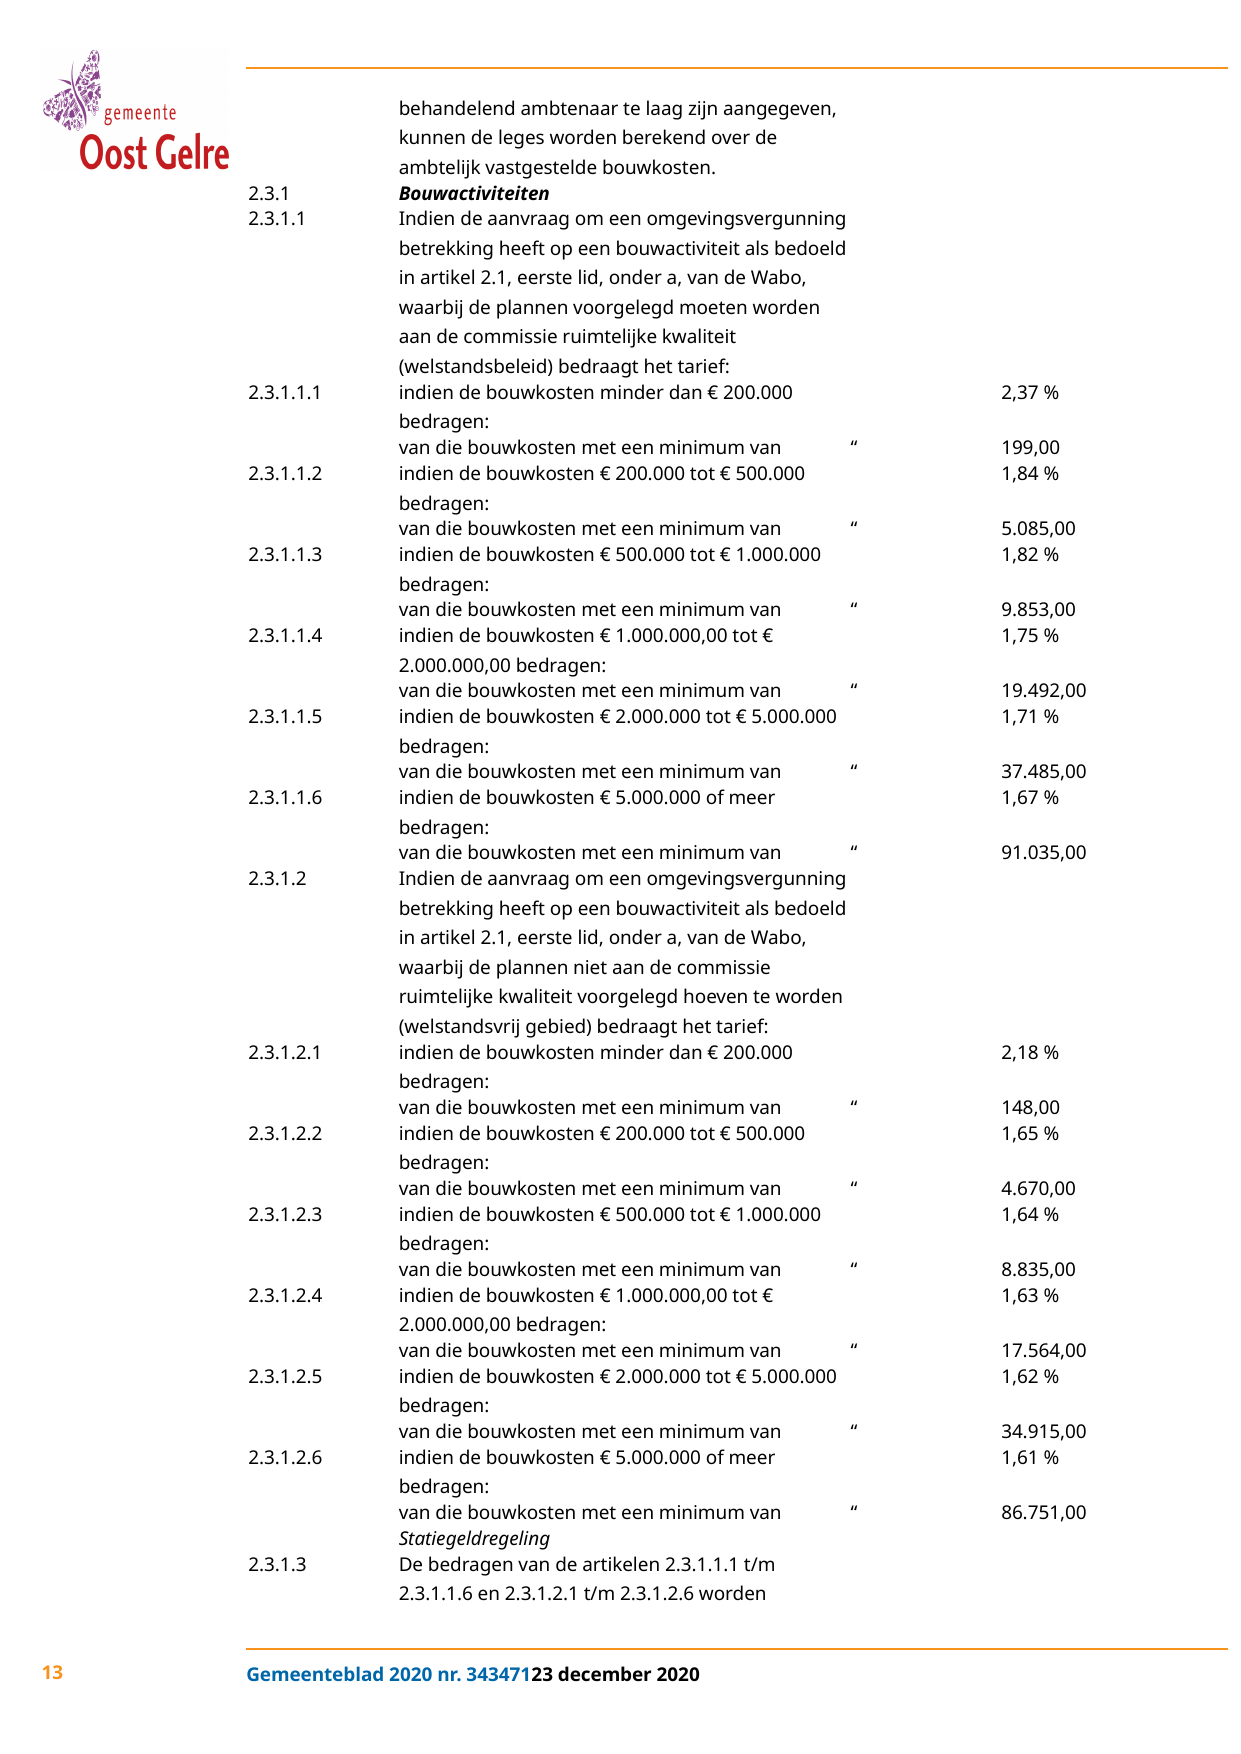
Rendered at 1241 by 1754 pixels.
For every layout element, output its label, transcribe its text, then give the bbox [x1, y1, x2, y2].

table_cell De bedragen van de artikelen 2.3.1.1.1 t/m 2.3.1.1.6 en 2.3.1.2.1 t/m 2.3.1.2.6 worden [399, 1551, 850, 1606]
table_cell 2.3.1 [248, 180, 398, 205]
table_cell 2.3.1.2 [248, 865, 398, 1039]
table_cell van die bouwkosten met een minimum van [399, 678, 850, 703]
table_cell van die bouwkosten met een minimum van [399, 1419, 850, 1444]
table_cell 1,67 % [1001, 784, 1152, 839]
table_cell van die bouwkosten met een minimum van [399, 1338, 850, 1363]
table_cell [850, 541, 1001, 596]
table_cell [248, 759, 398, 784]
table_cell 1,61 % [1001, 1444, 1152, 1499]
table_cell indien de bouwkosten € 5.000.000 of meer bedragen: [399, 1444, 850, 1499]
table_cell 1,62 % [1001, 1363, 1152, 1418]
table_cell indien de bouwkosten € 200.000 tot € 500.000 bedragen: [399, 460, 850, 515]
table_cell 2.3.1.1.3 [248, 541, 398, 596]
table_cell van die bouwkosten met een minimum van [399, 759, 850, 784]
table_cell 2,18 % [1001, 1039, 1152, 1094]
table_cell 8.835,00 [1001, 1256, 1152, 1282]
table_cell [1001, 95, 1152, 180]
table_cell 2.3.1.2.2 [248, 1120, 398, 1175]
table_cell [248, 1175, 398, 1201]
table_cell 2.3.1.1 [248, 205, 398, 379]
table_cell [850, 622, 1001, 677]
table_cell 2.3.1.3 [248, 1551, 398, 1606]
table_cell 1,71 % [1001, 703, 1152, 758]
table_cell “ [850, 1175, 1001, 1201]
table_cell [248, 515, 398, 541]
table_cell [1001, 1551, 1152, 1606]
table_cell [850, 95, 1001, 180]
table_cell 1,75 % [1001, 622, 1152, 677]
table_cell 1,64 % [1001, 1201, 1152, 1256]
table_cell 2.3.1.1.5 [248, 703, 398, 758]
table_cell [248, 434, 398, 460]
table_cell 5.085,00 [1001, 515, 1152, 541]
table_cell [850, 1525, 1001, 1551]
table_cell “ [850, 678, 1001, 703]
table_cell 2.3.1.2.4 [248, 1282, 398, 1337]
table_cell indien de bouwkosten € 2.000.000 tot € 5.000.000 bedragen: [399, 1363, 850, 1418]
table_cell 19.492,00 [1001, 678, 1152, 703]
table_cell 2,37 % [1001, 379, 1152, 434]
picture [41, 47, 231, 172]
table_cell “ [850, 1094, 1001, 1120]
table_cell indien de bouwkosten € 200.000 tot € 500.000 bedragen: [399, 1120, 850, 1175]
table_cell Bouwactiviteiten [399, 180, 850, 205]
table_cell [248, 95, 398, 180]
table_cell 91.035,00 [1001, 840, 1152, 865]
table_cell [850, 1282, 1001, 1337]
table_cell [248, 1525, 398, 1551]
table_cell [248, 596, 398, 622]
table_cell 148,00 [1001, 1094, 1152, 1120]
table_cell “ [850, 434, 1001, 460]
table_cell [850, 1120, 1001, 1175]
table_cell [850, 1444, 1001, 1499]
table_cell [248, 1256, 398, 1282]
table_cell [850, 180, 1001, 205]
table_cell 2.3.1.2.5 [248, 1363, 398, 1418]
table_cell “ [850, 596, 1001, 622]
table_cell “ [850, 1419, 1001, 1444]
table_cell van die bouwkosten met een minimum van [399, 840, 850, 865]
table_cell behandelend ambtenaar te laag zijn aangegeven, kunnen de leges worden berekend over de ambtelijk vastgestelde bouwkosten. [399, 95, 850, 180]
table_cell [850, 1201, 1001, 1256]
table_cell van die bouwkosten met een minimum van [399, 515, 850, 541]
table_cell 2.3.1.1.2 [248, 460, 398, 515]
table_cell indien de bouwkosten minder dan € 200.000 bedragen: [399, 379, 850, 434]
table_cell indien de bouwkosten € 1.000.000,00 tot € 2.000.000,00 bedragen: [399, 1282, 850, 1337]
table_cell [850, 1363, 1001, 1418]
table_cell [850, 1551, 1001, 1606]
table_cell [1001, 205, 1152, 379]
table_cell indien de bouwkosten € 500.000 tot € 1.000.000 bedragen: [399, 541, 850, 596]
table_cell [850, 1039, 1001, 1094]
table_cell 1,84 % [1001, 460, 1152, 515]
table_cell [248, 840, 398, 865]
table_cell [850, 865, 1001, 1039]
table_cell “ [850, 515, 1001, 541]
table_cell van die bouwkosten met een minimum van [399, 1094, 850, 1120]
table_cell indien de bouwkosten € 5.000.000 of meer bedragen: [399, 784, 850, 839]
table_cell [1001, 865, 1152, 1039]
table_cell 199,00 [1001, 434, 1152, 460]
table_cell [248, 678, 398, 703]
table_cell indien de bouwkosten € 1.000.000,00 tot € 2.000.000,00 bedragen: [399, 622, 850, 677]
table_cell Statiegeldregeling [399, 1525, 850, 1551]
table_cell 1,63 % [1001, 1282, 1152, 1337]
table_cell [850, 379, 1001, 434]
table_cell “ [850, 759, 1001, 784]
table_cell van die bouwkosten met een minimum van [399, 1256, 850, 1282]
table_cell [850, 703, 1001, 758]
table_cell indien de bouwkosten € 2.000.000 tot € 5.000.000 bedragen: [399, 703, 850, 758]
table_cell [248, 1094, 398, 1120]
table_cell 86.751,00 [1001, 1500, 1152, 1525]
table_cell [1001, 1525, 1152, 1551]
table_cell 2.3.1.1.6 [248, 784, 398, 839]
table_cell [850, 205, 1001, 379]
table_cell 4.670,00 [1001, 1175, 1152, 1201]
table_cell 2.3.1.2.6 [248, 1444, 398, 1499]
table_cell 2.3.1.1.1 [248, 379, 398, 434]
table_cell “ [850, 1256, 1001, 1282]
table_cell 17.564,00 [1001, 1338, 1152, 1363]
table_cell 34.915,00 [1001, 1419, 1152, 1444]
table_cell 9.853,00 [1001, 596, 1152, 622]
table_cell van die bouwkosten met een minimum van [399, 434, 850, 460]
table_cell Indien de aanvraag om een omgevingsvergunning betrekking heeft op een bouwactiviteit als bedoeld in artikel 2.1, eerste lid, onder a, van de Wabo, waarbij de plannen niet aan de commissie ruimtelijke kwaliteit voorgelegd hoeven te worden (welstandsvrij gebied) bedraagt het tarief: [399, 865, 850, 1039]
table_cell “ [850, 1500, 1001, 1525]
table_cell [248, 1338, 398, 1363]
table_cell “ [850, 840, 1001, 865]
table_cell 2.3.1.2.1 [248, 1039, 398, 1094]
table_cell 1,82 % [1001, 541, 1152, 596]
table_cell [850, 784, 1001, 839]
table_cell [248, 1500, 398, 1525]
table_cell van die bouwkosten met een minimum van [399, 1500, 850, 1525]
table_cell Indien de aanvraag om een omgevingsvergunning betrekking heeft op een bouwactiviteit als bedoeld in artikel 2.1, eerste lid, onder a, van de Wabo, waarbij de plannen voorgelegd moeten worden aan de commissie ruimtelijke kwaliteit (welstandsbeleid) bedraagt het tarief: [399, 205, 850, 379]
table_cell [850, 460, 1001, 515]
table_cell 2.3.1.2.3 [248, 1201, 398, 1256]
table_cell van die bouwkosten met een minimum van [399, 1175, 850, 1201]
table_cell 2.3.1.1.4 [248, 622, 398, 677]
table_cell 1,65 % [1001, 1120, 1152, 1175]
table_cell [1001, 180, 1152, 205]
table_cell van die bouwkosten met een minimum van [399, 596, 850, 622]
table_cell indien de bouwkosten minder dan € 200.000 bedragen: [399, 1039, 850, 1094]
table_cell 37.485,00 [1001, 759, 1152, 784]
table_cell “ [850, 1338, 1001, 1363]
table_cell indien de bouwkosten € 500.000 tot € 1.000.000 bedragen: [399, 1201, 850, 1256]
table_cell [248, 1419, 398, 1444]
